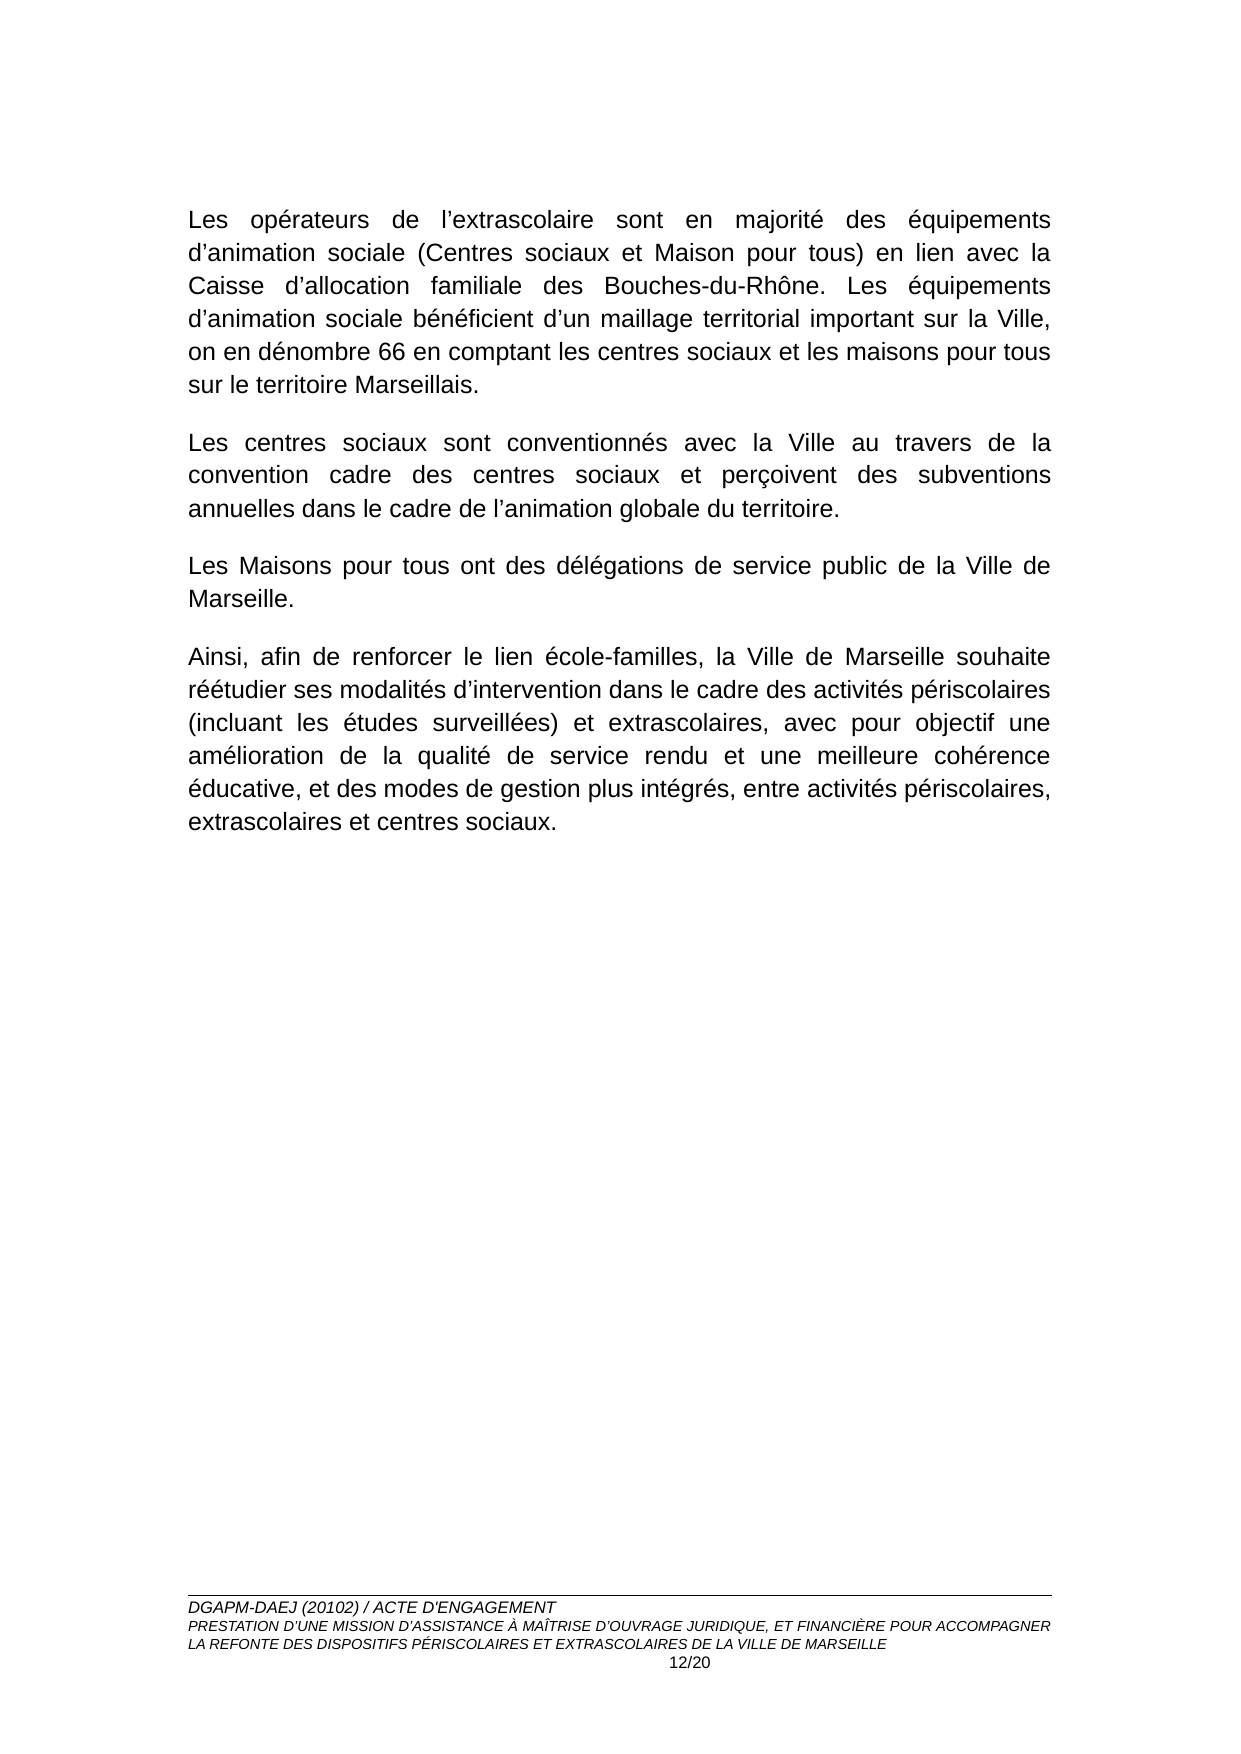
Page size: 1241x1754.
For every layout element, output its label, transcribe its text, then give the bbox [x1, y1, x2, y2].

text Les centres sociaux sont conventionnés avec la Ville au travers de la convention cadre des centres sociaux et perçoivent des subventions annuelles dans le cadre de l’animation globale du territoire. [188, 427, 1052, 522]
text Les Maisons pour tous ont des délégations de service public de la Ville de Marseille. [188, 551, 1052, 613]
text Ainsi, afin de renforcer le lien école-familles, la Ville de Marseille souhaite réétudier ses modalités d’intervention dans le cadre des activités périscolaires (incluant les études surveillées) et extrascolaires, avec pour objectif une amélioration de la qualité de service rendu et une meilleure cohérence éducative, et des modes de gestion plus intégrés, entre activités périscolaires, extrascolaires et centres sociaux. [188, 642, 1052, 836]
text Les opérateurs de l’extrascolaire sont en majorité des équipements d’animation sociale (Centres sociaux et Maison pour tous) en lien avec la Caisse d’allocation familiale des Bouches-du-Rhône. Les équipements d’animation sociale bénéficient d’un maillage territorial important sur la Ville, on en dénombre 66 en comptant les centres sociaux et les maisons pour tous sur le territoire Marseillais. [188, 204, 1052, 398]
